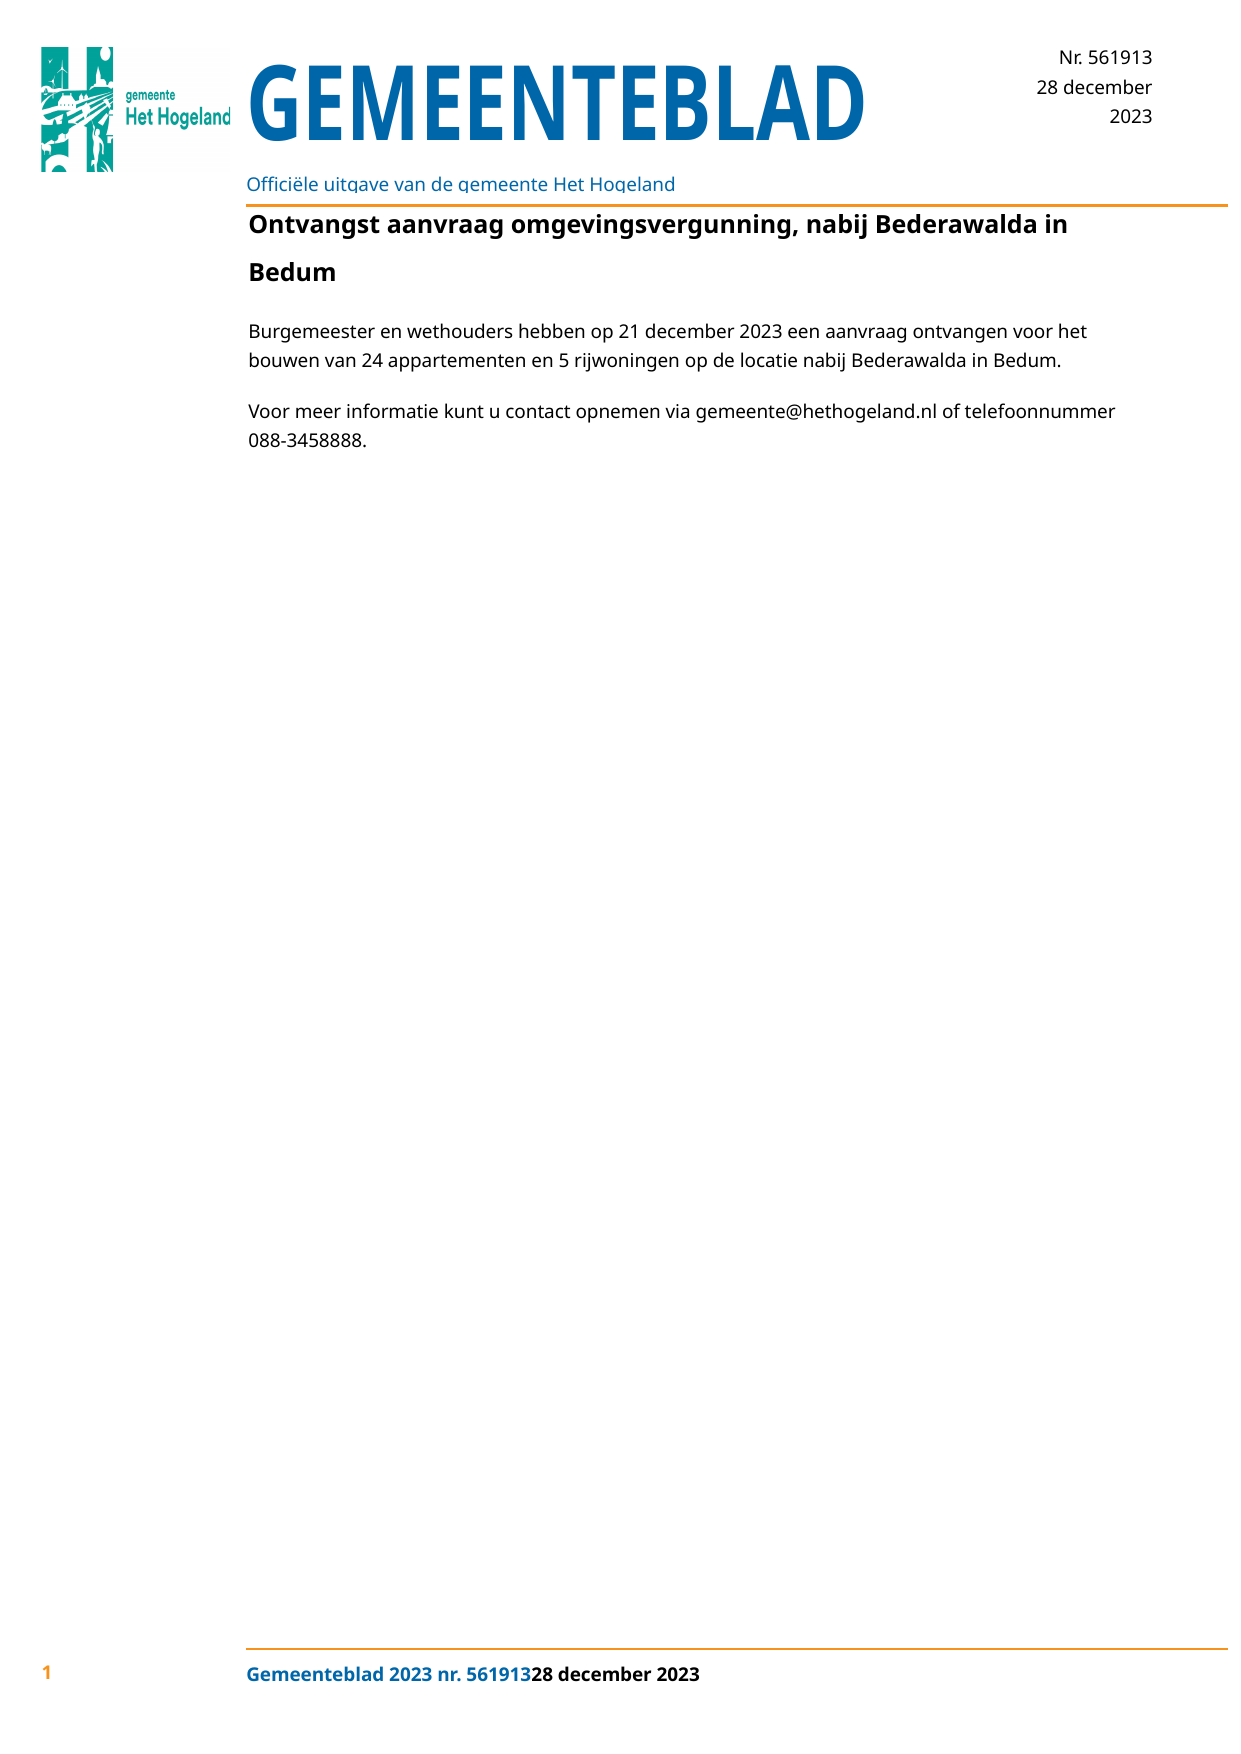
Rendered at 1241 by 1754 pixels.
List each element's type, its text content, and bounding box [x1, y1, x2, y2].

text Burgemeester en wethouders hebben op 21 december 2023 een aanvraag ontvangen voor het bouwen van 24 appartementen en 5 rijwoningen op de locatie nabij Bederawalda in Bedum. [248, 318, 1152, 373]
picture [41, 47, 231, 172]
text Voor meer informatie kunt u contact opnemen via gemeente@hethogeland.nl of telefoonnummer 088-3458888. [248, 398, 1152, 453]
text Ontvangst aanvraag omgevingsvergunning, nabij Bederawalda in Bedum [248, 207, 1152, 288]
